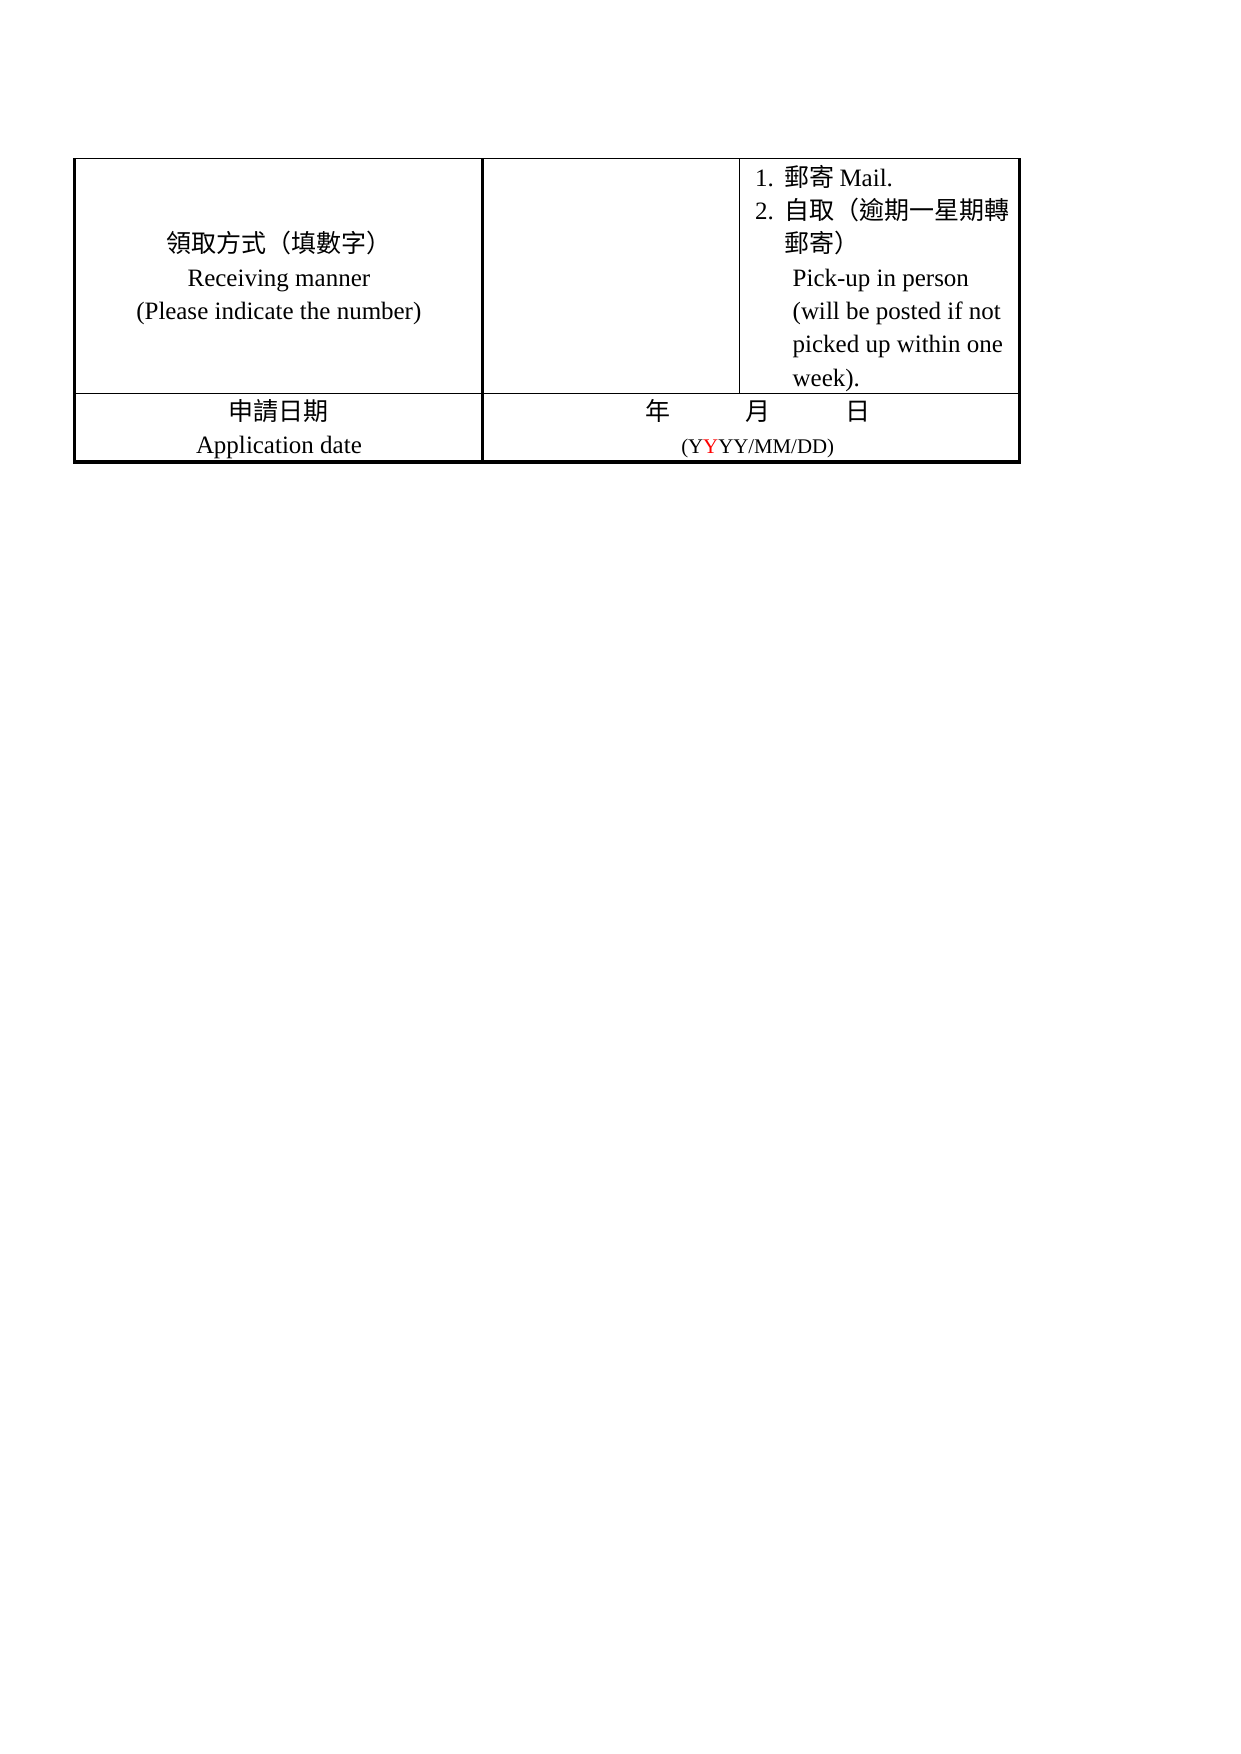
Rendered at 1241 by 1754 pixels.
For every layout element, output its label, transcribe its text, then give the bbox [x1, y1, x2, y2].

table_cell 年 月 日 (YYYY/MM/DD) [484, 394, 1018, 460]
table_cell [484, 159, 739, 393]
table_cell 郵寄Mail. 自取（逾期一星期轉郵寄） Pick-up in person (will be posted if not picked up within one week). [740, 159, 1018, 393]
table_cell 申請日期 Application date [76, 394, 481, 460]
table_cell 領取方式（填數字） Receiving manner (Please indicate the number) [76, 159, 481, 393]
